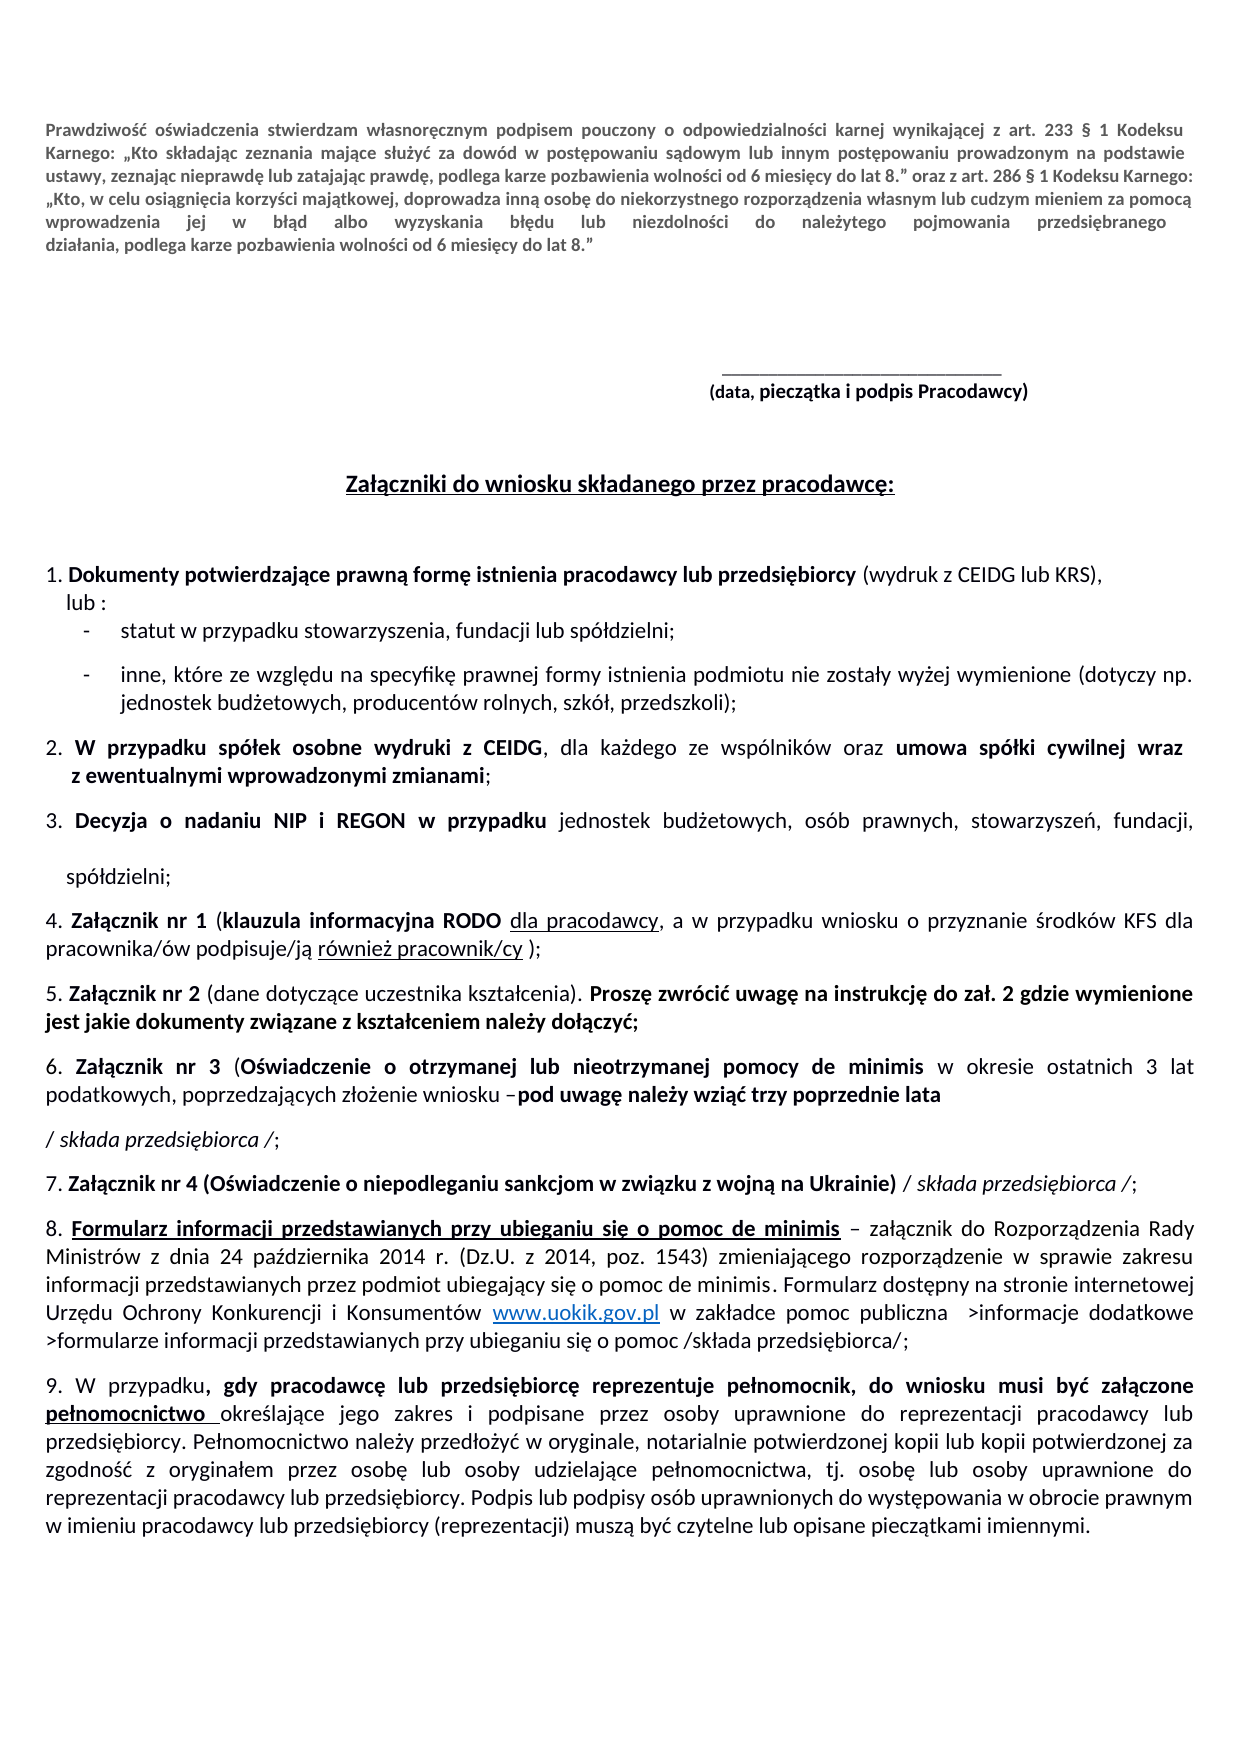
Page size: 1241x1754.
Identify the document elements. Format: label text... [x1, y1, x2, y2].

text 3. Decyzja o nadaniu NIP i REGON w przypadku jednostek budżetowych, osób prawnych, stowarzyszeń, fundacji, spółdzielni; [45, 806, 1195, 890]
text 4. Załącznik nr 1 (klauzula informacyjna RODO dla pracodawcy, a w przypadku wniosku o przyznanie środków KFS dla pracownika/ów podpisuje/ją również pracownik/cy ); [45, 907, 1195, 963]
text Prawdziwość oświadczenia stwierdzam własnoręcznym podpisem pouczony o odpowiedzialności karnej wynikającej z art. 233 § 1 Kodeksu Karnego: „Kto składając zeznania mające służyć za dowód w postępowaniu sądowym lub innym postępowaniu prowadzonym na podstawie ustawy, zeznając nieprawdę lub zatajając prawdę, podlega karze pozbawienia wolności od 6 miesięcy do lat 8.” oraz z art. 286 § 1 Kodeksu Karnego: „Kto, w celu osiągnięcia korzyści majątkowej, doprowadza inną osobę do niekorzystnego rozporządzenia własnym lub cudzym mieniem za pomocą wprowadzenia jej w błąd albo wyzyskania błędu lub niezdolności do należytego pojmowania przedsiębranego działania, podlega karze pozbawienia wolności od 6 miesięcy do lat 8.” [45, 118, 1195, 256]
text 8. Formularz informacji przedstawianych przy ubieganiu się o pomoc de minimis – załącznik do Rozporządzenia Rady Ministrów z dnia 24 października 2014 r. (Dz.U. z 2014, poz. 1543) zmieniającego rozporządzenie w sprawie zakresu informacji przedstawianych przez podmiot ubiegający się o pomoc de minimis. Formularz dostępny na stronie internetowej Urzędu Ochrony Konkurencji i Konsumentów www.uokik.gov.pl w zakładce pomoc publiczna >informacje dodatkowe >formularze informacji przedstawianych przy ubieganiu się o pomoc /składa przedsiębiorca/; [10, 1214, 1195, 1354]
text Załączniki do wniosku składanego przez pracodawcę: [45, 468, 1195, 498]
text 6. Załącznik nr 3 (Oświadczenie o otrzymanej lub nieotrzymanej pomocy de minimis w okresie ostatnich 3 lat podatkowych, poprzedzających złożenie wniosku –pod uwagę należy wziąć trzy poprzednie lata [45, 1052, 1195, 1108]
text - inne, które ze względu na specyfikę prawnej formy istnienia podmiotu nie zostały wyżej wymienione (dotyczy np. jednostek budżetowych, producentów rolnych, szkół, przedszkoli); [83, 660, 1195, 716]
text - statut w przypadku stowarzyszenia, fundacji lub spółdzielni; [83, 616, 1195, 644]
text ______________________________ (data, pieczątka i podpis Pracodawcy) [709, 356, 1195, 404]
text 9. W przypadku, gdy pracodawcę lub przedsiębiorcę reprezentuje pełnomocnik, do wniosku musi być załączone pełnomocnictwo określające jego zakres i podpisane przez osoby uprawnione do reprezentacji pracodawcy lub przedsiębiorcy. Pełnomocnictwo należy przedłożyć w oryginale, notarialnie potwierdzonej kopii lub kopii potwierdzonej za zgodność z oryginałem przez osobę lub osoby udzielające pełnomocnictwa, tj. osobę lub osoby uprawnione do reprezentacji pracodawcy lub przedsiębiorcy. Podpis lub podpisy osób uprawnionych do występowania w obrocie prawnym w imieniu pracodawcy lub przedsiębiorcy (reprezentacji) muszą być czytelne lub opisane pieczątkami imiennymi. [45, 1371, 1195, 1539]
text 1. Dokumenty potwierdzające prawną formę istnienia pracodawcy lub przedsiębiorcy (wydruk z CEIDG lub KRS), [45, 560, 1195, 588]
text / składa przedsiębiorca /; [45, 1125, 1195, 1153]
text 5. Załącznik nr 2 (dane dotyczące uczestnika kształcenia). Proszę zwrócić uwagę na instrukcję do zał. 2 gdzie wymienione jest jakie dokumenty związane z kształceniem należy dołączyć; [45, 979, 1195, 1035]
text 2. W przypadku spółek osobne wydruki z CEIDG, dla każdego ze wspólników oraz umowa spółki cywilnej wraz z ewentualnymi wprowadzonymi zmianami; [45, 733, 1195, 789]
text lub : [45, 588, 1195, 616]
text 7. Załącznik nr 4 (Oświadczenie o niepodleganiu sankcjom w związku z wojną na Ukrainie) / składa przedsiębiorca /; [45, 1169, 1195, 1197]
